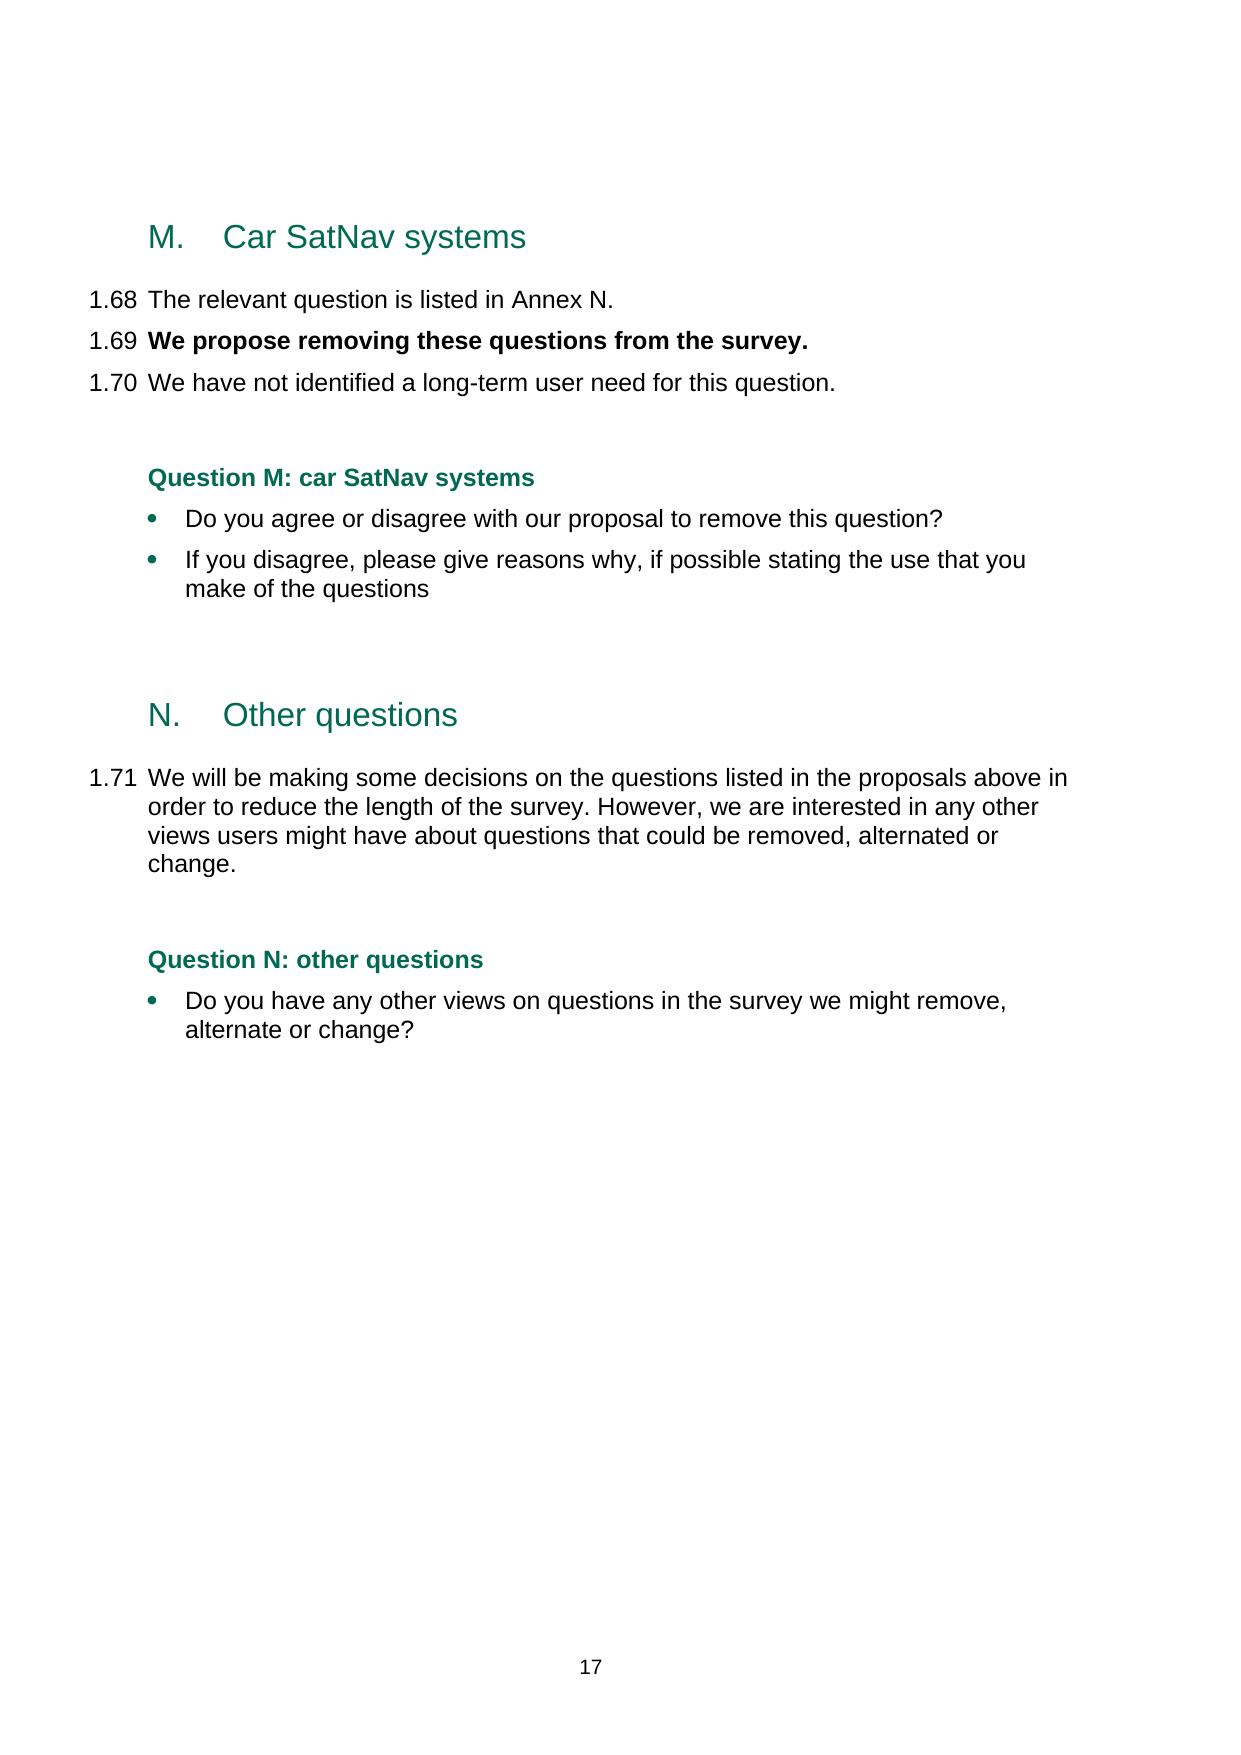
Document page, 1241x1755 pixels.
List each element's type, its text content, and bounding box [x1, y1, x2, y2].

subtitle M. Car SatNav systems [148, 216, 1093, 256]
subtitle Question N: other questions [148, 944, 1093, 973]
list We have not identified a long-term user need for this question. [89, 367, 1093, 396]
subtitle Question M: car SatNav systems [148, 462, 1093, 492]
list If you disagree, please give reasons why, if possible stating the use that you make of the questions [148, 546, 1093, 603]
subtitle N. Other questions [148, 694, 1093, 734]
list Do you have any other views on questions in the survey we might remove, alternate or change? [148, 986, 1093, 1044]
list We propose removing these questions from the survey. [89, 326, 1093, 355]
list We will be making some decisions on the questions listed in the proposals above in order to reduce the length of the survey. However, we are interested in any other views users might have about questions that could be removed, alternated or change. [89, 763, 1093, 878]
list The relevant question is listed in Annex N. [89, 285, 1093, 314]
list Do you agree or disagree with our proposal to remove this question? [148, 504, 1093, 533]
